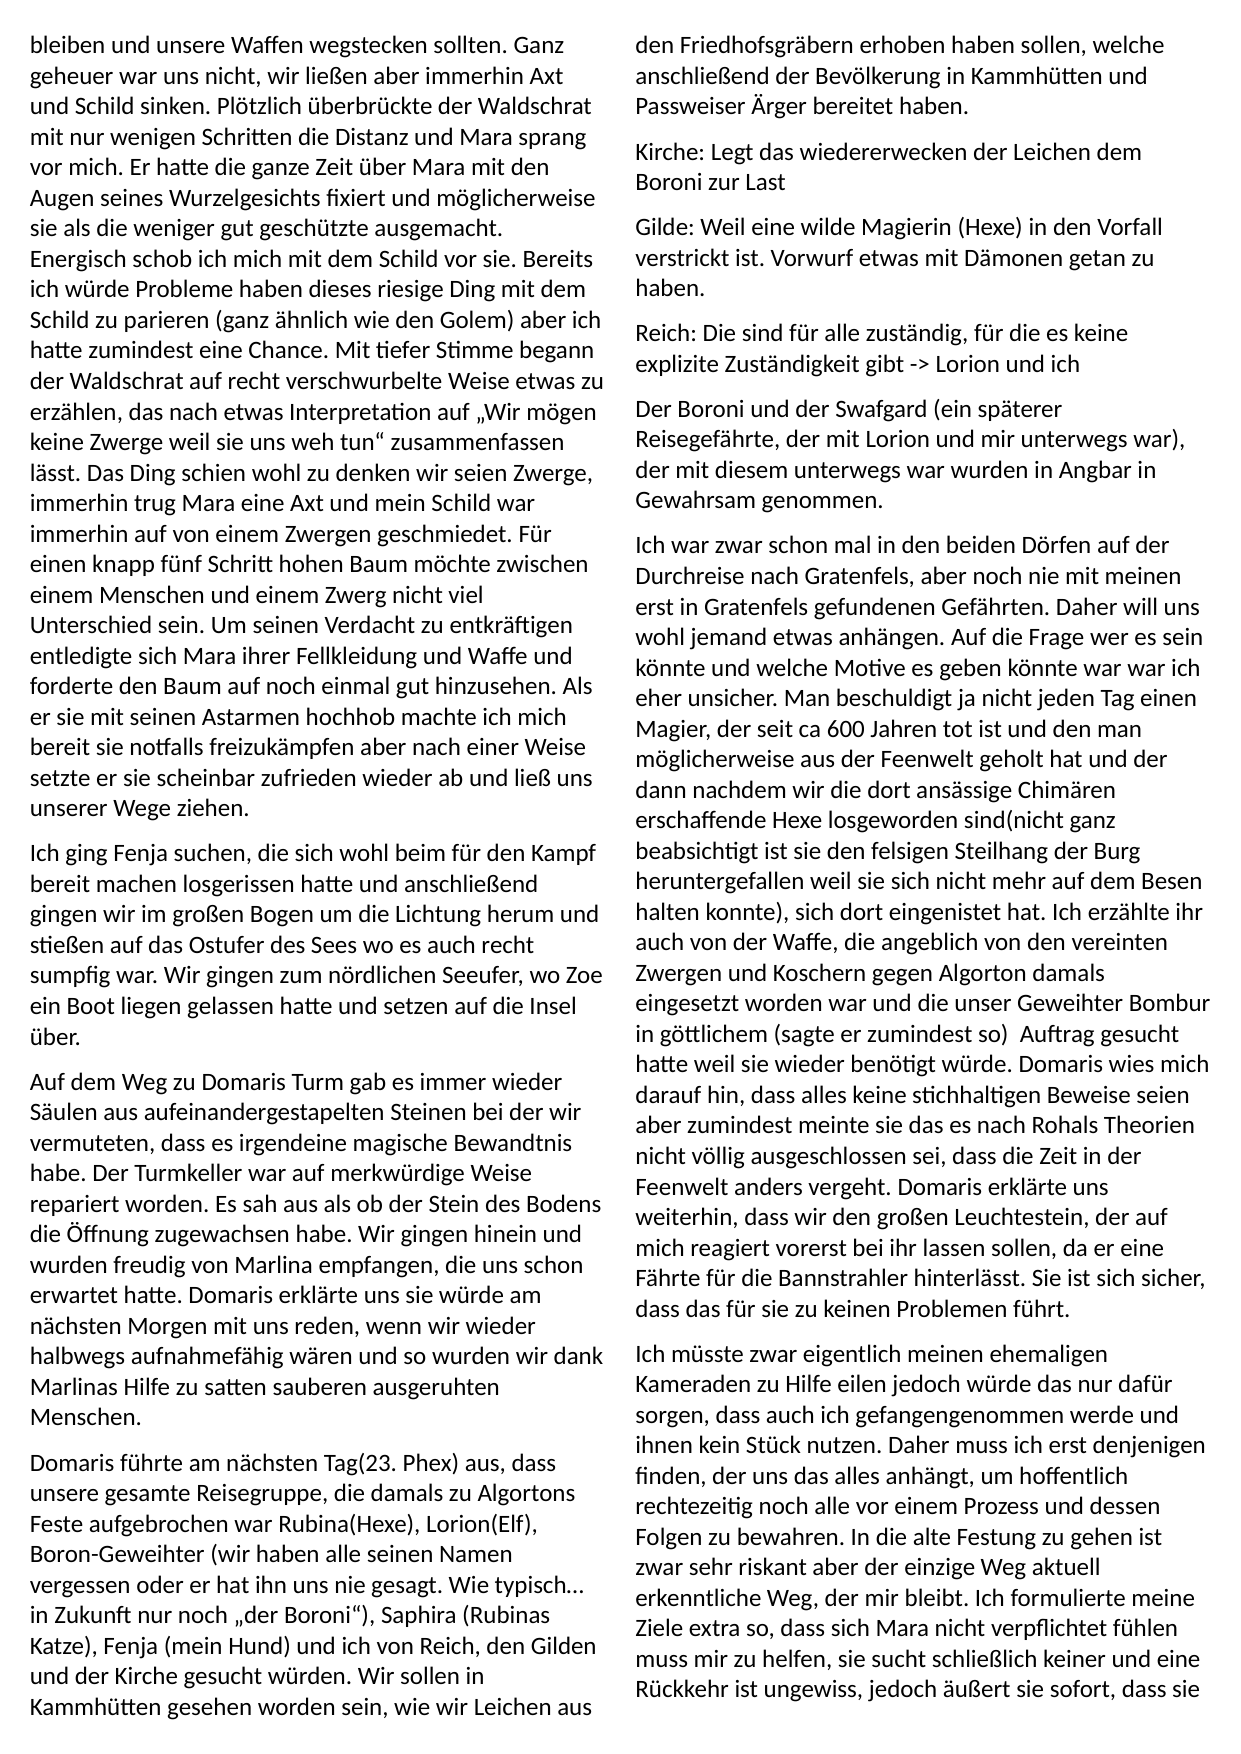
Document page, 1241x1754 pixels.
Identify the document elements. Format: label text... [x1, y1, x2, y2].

text Gilde: Weil eine wilde Magierin (Hexe) in den Vorfall verstrickt ist. Vorwurf etwas mit Dämonen getan zu haben. [635, 211, 1211, 303]
text den Friedhofsgräbern erhoben haben sollen, welche anschließend der Bevölkerung in Kammhütten und Passweiser Ärger bereitet haben. [635, 29, 1211, 121]
text bleiben und unsere Waffen wegstecken sollten. Ganz geheuer war uns nicht, wir ließen aber immerhin Axt und Schild sinken. Plötzlich überbrückte der Waldschrat mit nur wenigen Schritten die Distanz und Mara sprang vor mich. Er hatte die ganze Zeit über Mara mit den Augen seines Wurzelgesichts fixiert und möglicherweise sie als die weniger gut geschützte ausgemacht. Energisch schob ich mich mit dem Schild vor sie. Bereits ich würde Probleme haben dieses riesige Ding mit dem Schild zu parieren (ganz ähnlich wie den Golem) aber ich hatte zumindest eine Chance. Mit tiefer Stimme begann der Waldschrat auf recht verschwurbelte Weise etwas zu erzählen, das nach etwas Interpretation auf „Wir mögen keine Zwerge weil sie uns weh tun“ zusammenfassen lässt. Das Ding schien wohl zu denken wir seien Zwerge, immerhin trug Mara eine Axt und mein Schild war immerhin auf von einem Zwergen geschmiedet. Für einen knapp fünf Schritt hohen Baum möchte zwischen einem Menschen und einem Zwerg nicht viel Unterschied sein. Um seinen Verdacht zu entkräftigen entledigte sich Mara ihrer Fellkleidung und Waffe und forderte den Baum auf noch einmal gut hinzusehen. Als er sie mit seinen Astarmen hochhob machte ich mich bereit sie notfalls freizukämpfen aber nach einer Weise setzte er sie scheinbar zufrieden wieder ab und ließ uns unserer Wege ziehen. [29, 29, 605, 823]
text Ich ging Fenja suchen, die sich wohl beim für den Kampf bereit machen losgerissen hatte und anschließend gingen wir im großen Bogen um die Lichtung herum und stießen auf das Ostufer des Sees wo es auch recht sumpfig war. Wir gingen zum nördlichen Seeufer, wo Zoe ein Boot liegen gelassen hatte und setzen auf die Insel über. [29, 838, 605, 1051]
text Ich war zwar schon mal in den beiden Dörfen auf der Durchreise nach Gratenfels, aber noch nie mit meinen erst in Gratenfels gefundenen Gefährten. Daher will uns wohl jemand etwas anhängen. Auf die Frage wer es sein könnte und welche Motive es geben könnte war war ich eher unsicher. Man beschuldigt ja nicht jeden Tag einen Magier, der seit ca 600 Jahren tot ist und den man möglicherweise aus der Feenwelt geholt hat und der dann nachdem wir die dort ansässige Chimären erschaffende Hexe losgeworden sind(nicht ganz beabsichtigt ist sie den felsigen Steilhang der Burg heruntergefallen weil sie sich nicht mehr auf dem Besen halten konnte), sich dort eingenistet hat. Ich erzählte ihr auch von der Waffe, die angeblich von den vereinten Zwergen und Koschern gegen Algorton damals eingesetzt worden war und die unser Geweihter Bombur in göttlichem (sagte er zumindest so) Auftrag gesucht hatte weil sie wieder benötigt würde. Domaris wies mich darauf hin, dass alles keine stichhaltigen Beweise seien aber zumindest meinte sie das es nach Rohals Theorien nicht völlig ausgeschlossen sei, dass die Zeit in der Feenwelt anders vergeht. Domaris erklärte uns weiterhin, dass wir den großen Leuchtestein, der auf mich reagiert vorerst bei ihr lassen sollen, da er eine Fährte für die Bannstrahler hinterlässt. Sie ist sich sicher, dass das für sie zu keinen Problemen führt. [635, 530, 1211, 1323]
text Ich müsste zwar eigentlich meinen ehemaligen Kameraden zu Hilfe eilen jedoch würde das nur dafür sorgen, dass auch ich gefangengenommen werde und ihnen kein Stück nutzen. Daher muss ich erst denjenigen finden, der uns das alles anhängt, um hoffentlich rechtezeitig noch alle vor einem Prozess und dessen Folgen zu bewahren. In die alte Festung zu gehen ist zwar sehr riskant aber der einzige Weg aktuell erkenntliche Weg, der mir bleibt. Ich formulierte meine Ziele extra so, dass sich Mara nicht verpflichtet fühlen muss mir zu helfen, sie sucht schließlich keiner und eine Rückkehr ist ungewiss, jedoch äußert sie sofort, dass sie [635, 1338, 1211, 1704]
text Domaris führte am nächsten Tag(23. Phex) aus, dass unsere gesamte Reisegruppe, die damals zu Algortons Feste aufgebrochen war Rubina(Hexe), Lorion(Elf), Boron-Geweihter (wir haben alle seinen Namen vergessen oder er hat ihn uns nie gesagt. Wie typisch… in Zukunft nur noch „der Boroni“), Saphira (Rubinas Katze), Fenja (mein Hund) und ich von Reich, den Gilden und der Kirche gesucht würden. Wir sollen in Kammhütten gesehen worden sein, wie wir Leichen aus [29, 1447, 605, 1721]
text Der Boroni und der Swafgard (ein späterer Reisegefährte, der mit Lorion und mir unterwegs war), der mit diesem unterwegs war wurden in Angbar in Gewahrsam genommen. [635, 393, 1211, 515]
text Auf dem Weg zu Domaris Turm gab es immer wieder Säulen aus aufeinandergestapelten Steinen bei der wir vermuteten, dass es irgendeine magische Bewandtnis habe. Der Turmkeller war auf merkwürdige Weise repariert worden. Es sah aus als ob der Stein des Bodens die Öffnung zugewachsen habe. Wir gingen hinein und wurden freudig von Marlina empfangen, die uns schon erwartet hatte. Domaris erklärte uns sie würde am nächsten Morgen mit uns reden, wenn wir wieder halbwegs aufnahmefähig wären und so wurden wir dank Marlinas Hilfe zu satten sauberen ausgeruhten Menschen. [29, 1066, 605, 1432]
text Kirche: Legt das wiedererwecken der Leichen dem Boroni zur Last [635, 136, 1211, 197]
text Reich: Die sind für alle zuständig, für die es keine explizite Zuständigkeit gibt -> Lorion und ich [635, 317, 1211, 378]
